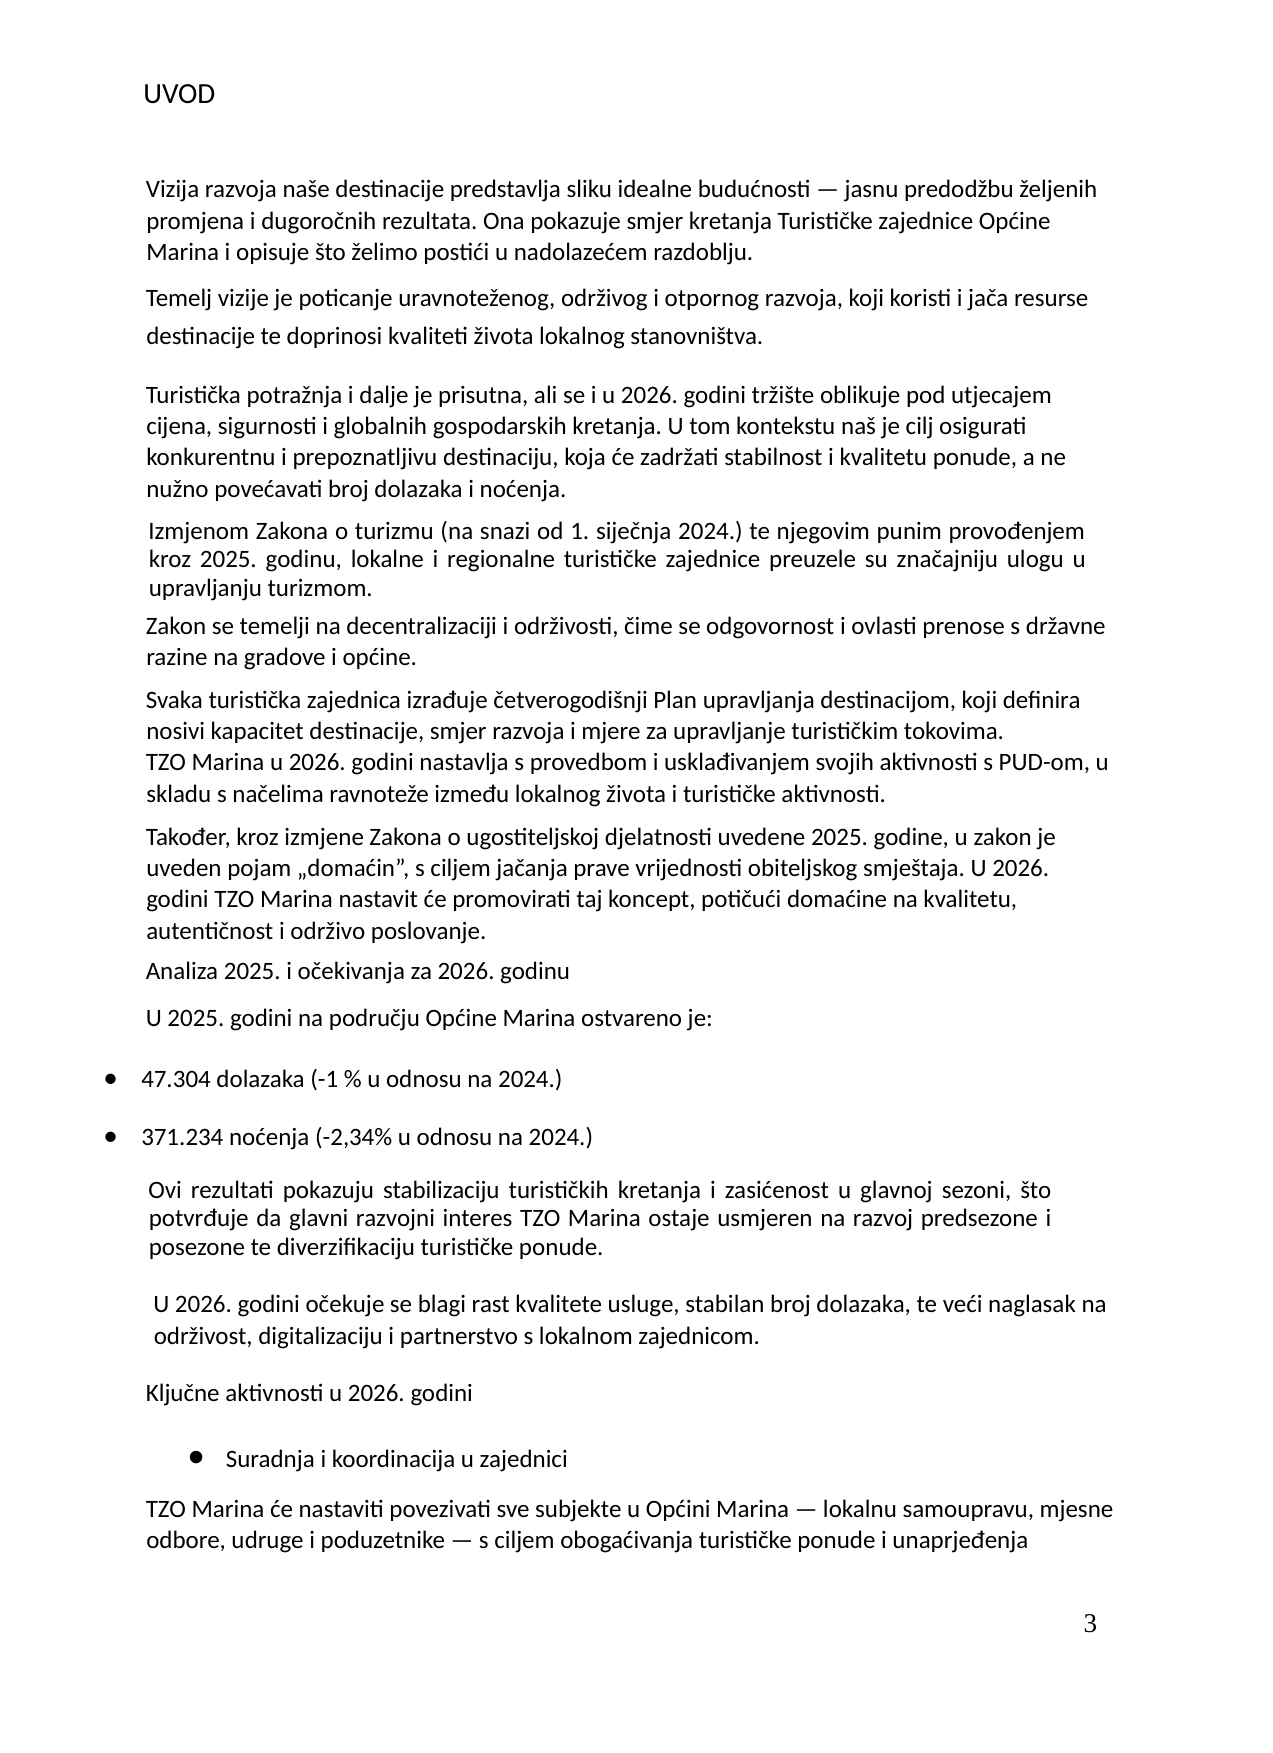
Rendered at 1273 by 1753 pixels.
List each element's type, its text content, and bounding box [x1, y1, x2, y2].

text Analiza 2025. i očekivanja za 2026. godinu [146, 955, 1120, 985]
text Temelj vizije je poticanje uravnoteženog, održivog i otpornog razvoja, koji koristi i jača resurse destinacije te doprinosi kvaliteti života lokalnog stanovništva. [146, 282, 1120, 350]
text Ključne aktivnosti u 2026. godini [146, 1377, 1120, 1407]
text TZO Marina u 2026. godini nastavlja s provedbom i usklađivanjem svojih aktivnosti s PUD-om, u skladu s načelima ravnoteže između lokalnog života i turističke aktivnosti. [146, 747, 1120, 808]
text U 2026. godini očekuje se blagi rast kvalitete usluge, stabilan broj dolazaka, te veći naglasak na održivost, digitalizaciju i partnerstvo s lokalnom zajednicom. [153, 1288, 1120, 1350]
list 371.234 noćenja (-2,34% u odnosu na 2024.) [103, 1117, 1120, 1153]
text TZO Marina će nastaviti povezivati sve subjekte u Općini Marina — lokalnu samoupravu, mjesne odbore, udruge i poduzetnike — s ciljem obogaćivanja turističke ponude i unaprjeđenja [146, 1493, 1120, 1555]
text Turistička potražnja i dalje je prisutna, ali se i u 2026. godini tržište oblikuje pod utjecajem cijena, sigurnosti i globalnih gospodarskih kretanja. U tom kontekstu naš je cilj osigurati konkurentnu i prepoznatljivu destinaciju, koja će zadržati stabilnost i kvalitetu ponude, a ne nužno povećavati broj dolazaka i noćenja. [146, 379, 1120, 503]
text Ovi rezultati pokazuju stabilizaciju turističkih kretanja i zasićenost u glavnoj sezoni, što potvrđuje da glavni razvojni interes TZO Marina ostaje usmjeren na razvoj predsezone i posezone te diverzifikaciju turističke ponude. [148, 1176, 1052, 1262]
text Vizija razvoja naše destinacije predstavlja sliku idealne budućnosti — jasnu predodžbu željenih promjena i dugoročnih rezultata. Ona pokazuje smjer kretanja Turističke zajednice Općine Marina i opisuje što želimo postići u nadolazećem razdoblju. [146, 174, 1120, 267]
list 47.304 dolazaka (-1 % u odnosu na 2024.) [103, 1059, 1120, 1094]
text U 2025. godini na području Općine Marina ostvareno je: [146, 1002, 1120, 1032]
text Zakon se temelji na decentralizaciji i održivosti, čime se odgovornost i ovlasti prenose s državne razine na gradove i općine. [146, 610, 1120, 672]
text Svaka turistička zajednica izrađuje četverogodišnji Plan upravljanja destinacijom, koji definira nosivi kapacitet destinacije, smjer razvoja i mjere za upravljanje turističkim tokovima. [146, 684, 1120, 746]
subtitle UVOD [143, 75, 1126, 111]
list Suradnja i koordinacija u zajednici [187, 1433, 1120, 1477]
text Također, kroz izmjene Zakona o ugostiteljskoj djelatnosti uvedene 2025. godine, u zakon je uveden pojam „domaćin”, s ciljem jačanja prave vrijednosti obiteljskog smještaja. U 2026. godini TZO Marina nastavit će promovirati taj koncept, potičući domaćine na kvalitetu, autentičnost i održivo poslovanje. [146, 821, 1086, 945]
text Izmjenom Zakona o turizmu (na snazi od 1. siječnja 2024.) te njegovim punim provođenjem kroz 2025. godinu, lokalne i regionalne turističke zajednice preuzele su značajniju ulogu u upravljanju turizmom. [148, 516, 1087, 603]
